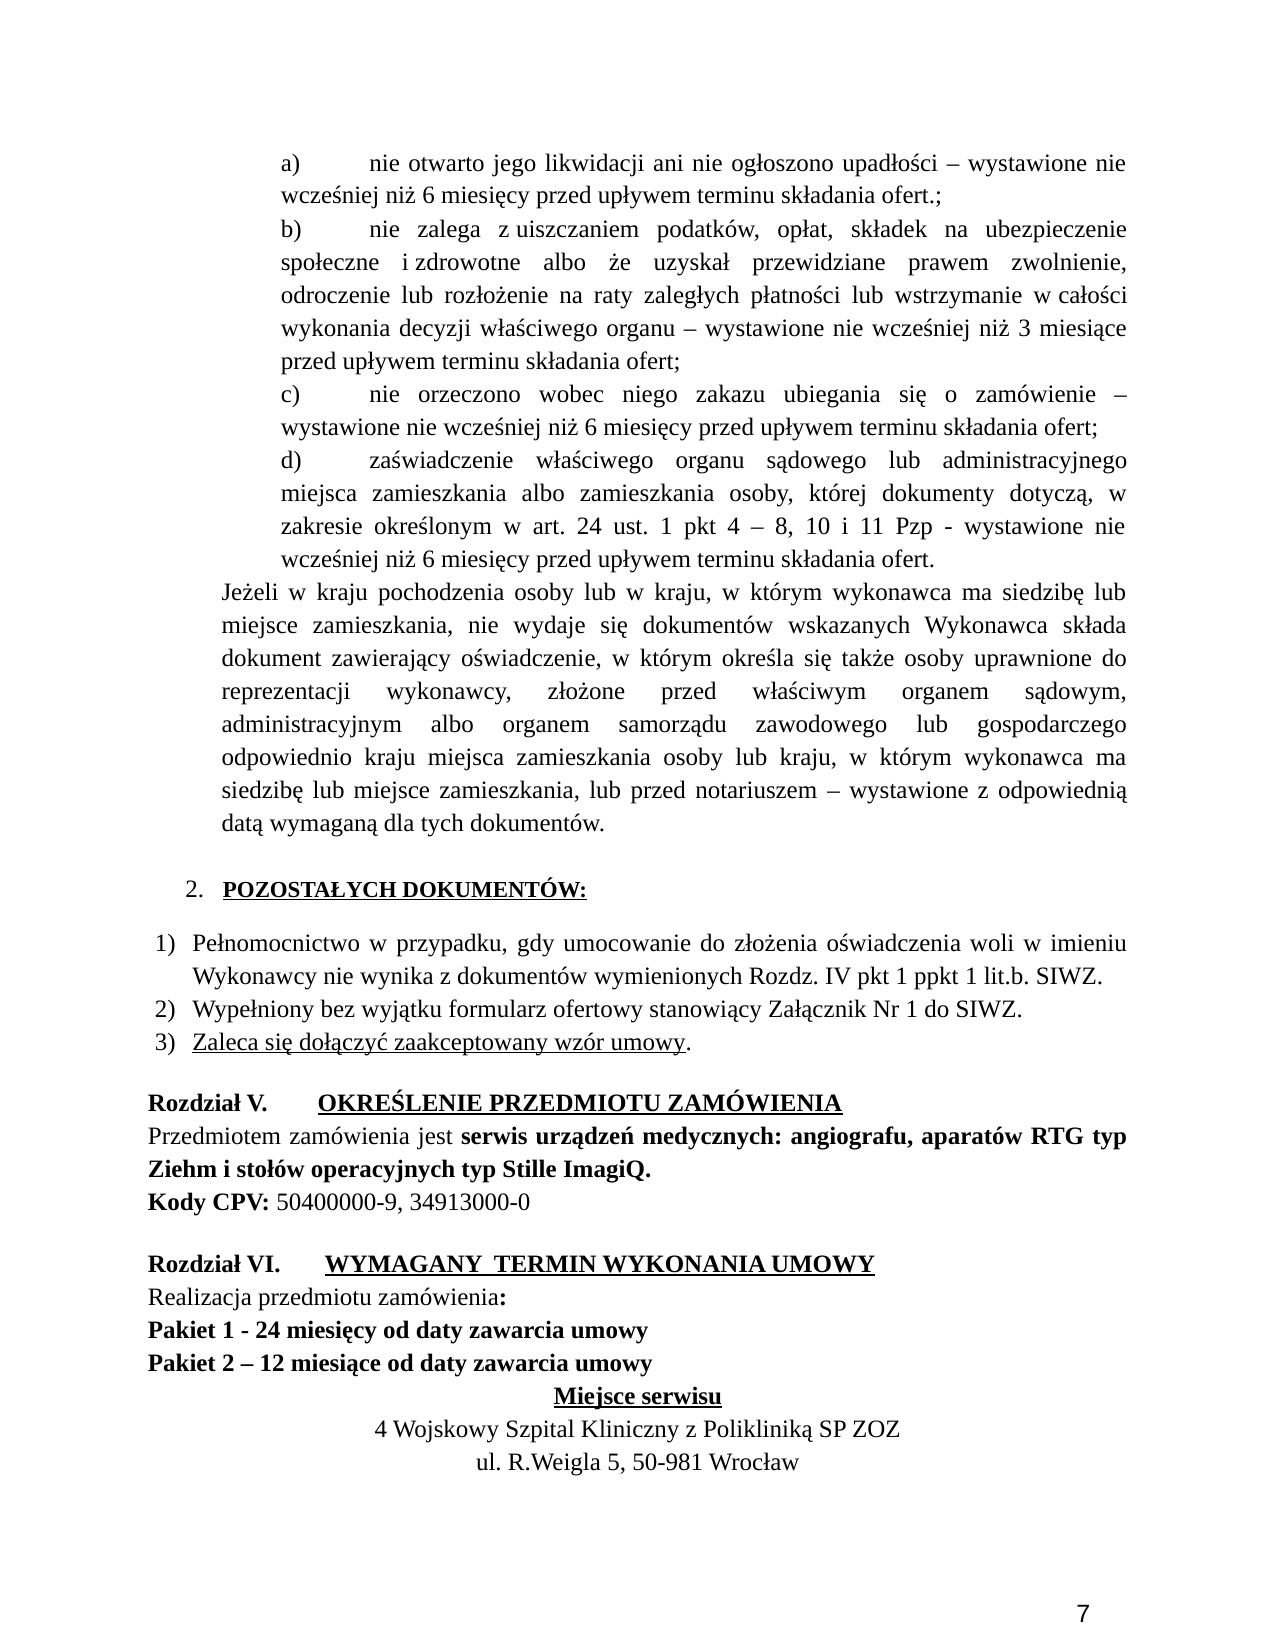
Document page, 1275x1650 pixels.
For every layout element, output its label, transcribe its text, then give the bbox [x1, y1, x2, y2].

text Jeżeli w kraju pochodzenia osoby lub w kraju, w którym wykonawca ma siedzibę lub miejsce zamieszkania, nie wydaje się dokumentów wskazanych Wykonawca składa dokument zawierający oświadczenie, w którym określa się także osoby uprawnione do reprezentacji wykonawcy, złożone przed właściwym organem sądowym, administracyjnym albo organem samorządu zawodowego lub gospodarczego odpowiednio kraju miejsca zamieszkania osoby lub kraju, w którym wykonawca ma siedzibę lub miejsce zamieszkania, lub przed notariuszem – wystawione z odpowiednią datą wymaganą dla tych dokumentów. [221, 577, 1127, 837]
text Miejsce serwisu [148, 1381, 1127, 1410]
text Rozdział V. OKREŚLENIE PRZEDMIOTU ZAMÓWIENIA [148, 1088, 1127, 1117]
list zaświadczenie właściwego organu sądowego lub administracyjnego miejsca zamieszkania albo zamieszkania osoby, której dokumenty dotyczą, w zakresie określonym w art. 24 ust. 1 pkt 4 – 8, 10 i 11 Pzp - wystawione nie wcześniej niż 6 miesięcy przed upływem terminu składania ofert. [281, 445, 1127, 573]
list Zaleca się dołączyć zaakceptowany wzór umowy. [154, 1027, 1127, 1055]
list POZOSTAŁYCH DOKUMENTÓW: [185, 874, 1127, 903]
subtitle Realizacja przedmiotu zamówienia: [148, 1282, 1127, 1311]
list nie orzeczono wobec niego zakazu ubiegania się o zamówienie – wystawione nie wcześniej niż 6 miesięcy przed upływem terminu składania ofert; [281, 379, 1127, 441]
subtitle Pakiet 2 – 12 miesiące od daty zawarcia umowy [148, 1348, 1127, 1377]
text 4 Wojskowy Szpital Kliniczny z Polikliniką SP ZOZ [148, 1414, 1127, 1443]
text Kody CPV: 50400000-9, 34913000-0 [148, 1187, 1127, 1216]
text ul. R.Weigla 5, 50-981 Wrocław [148, 1447, 1127, 1476]
text Rozdział VI. WYMAGANY TERMIN WYKONANIA UMOWY [148, 1249, 1127, 1278]
text Przedmiotem zamówienia jest serwis urządzeń medycznych: angiografu, aparatów RTG typ Ziehm i stołów operacyjnych typ Stille ImagiQ. [148, 1121, 1127, 1183]
list Wypełniony bez wyjątku formularz ofertowy stanowiący Załącznik Nr 1 do SIWZ. [154, 994, 1127, 1023]
subtitle Pakiet 1 - 24 miesięcy od daty zawarcia umowy [148, 1315, 1127, 1344]
list nie zalega z uiszczaniem podatków, opłat, składek na ubezpieczenie społeczne i zdrowotne albo że uzyskał przewidziane prawem zwolnienie, odroczenie lub rozłożenie na raty zaległych płatności lub wstrzymanie w całości wykonania decyzji właściwego organu – wystawione nie wcześniej niż 3 miesiące przed upływem terminu składania ofert; [281, 214, 1127, 374]
list Pełnomocnictwo w przypadku, gdy umocowanie do złożenia oświadczenia woli w imieniu Wykonawcy nie wynika z dokumentów wymienionych Rozdz. IV pkt 1 ppkt 1 lit.b. SIWZ. [154, 928, 1127, 990]
list nie otwarto jego likwidacji ani nie ogłoszono upadłości – wystawione nie wcześniej niż 6 miesięcy przed upływem terminu składania ofert.; [281, 148, 1127, 209]
